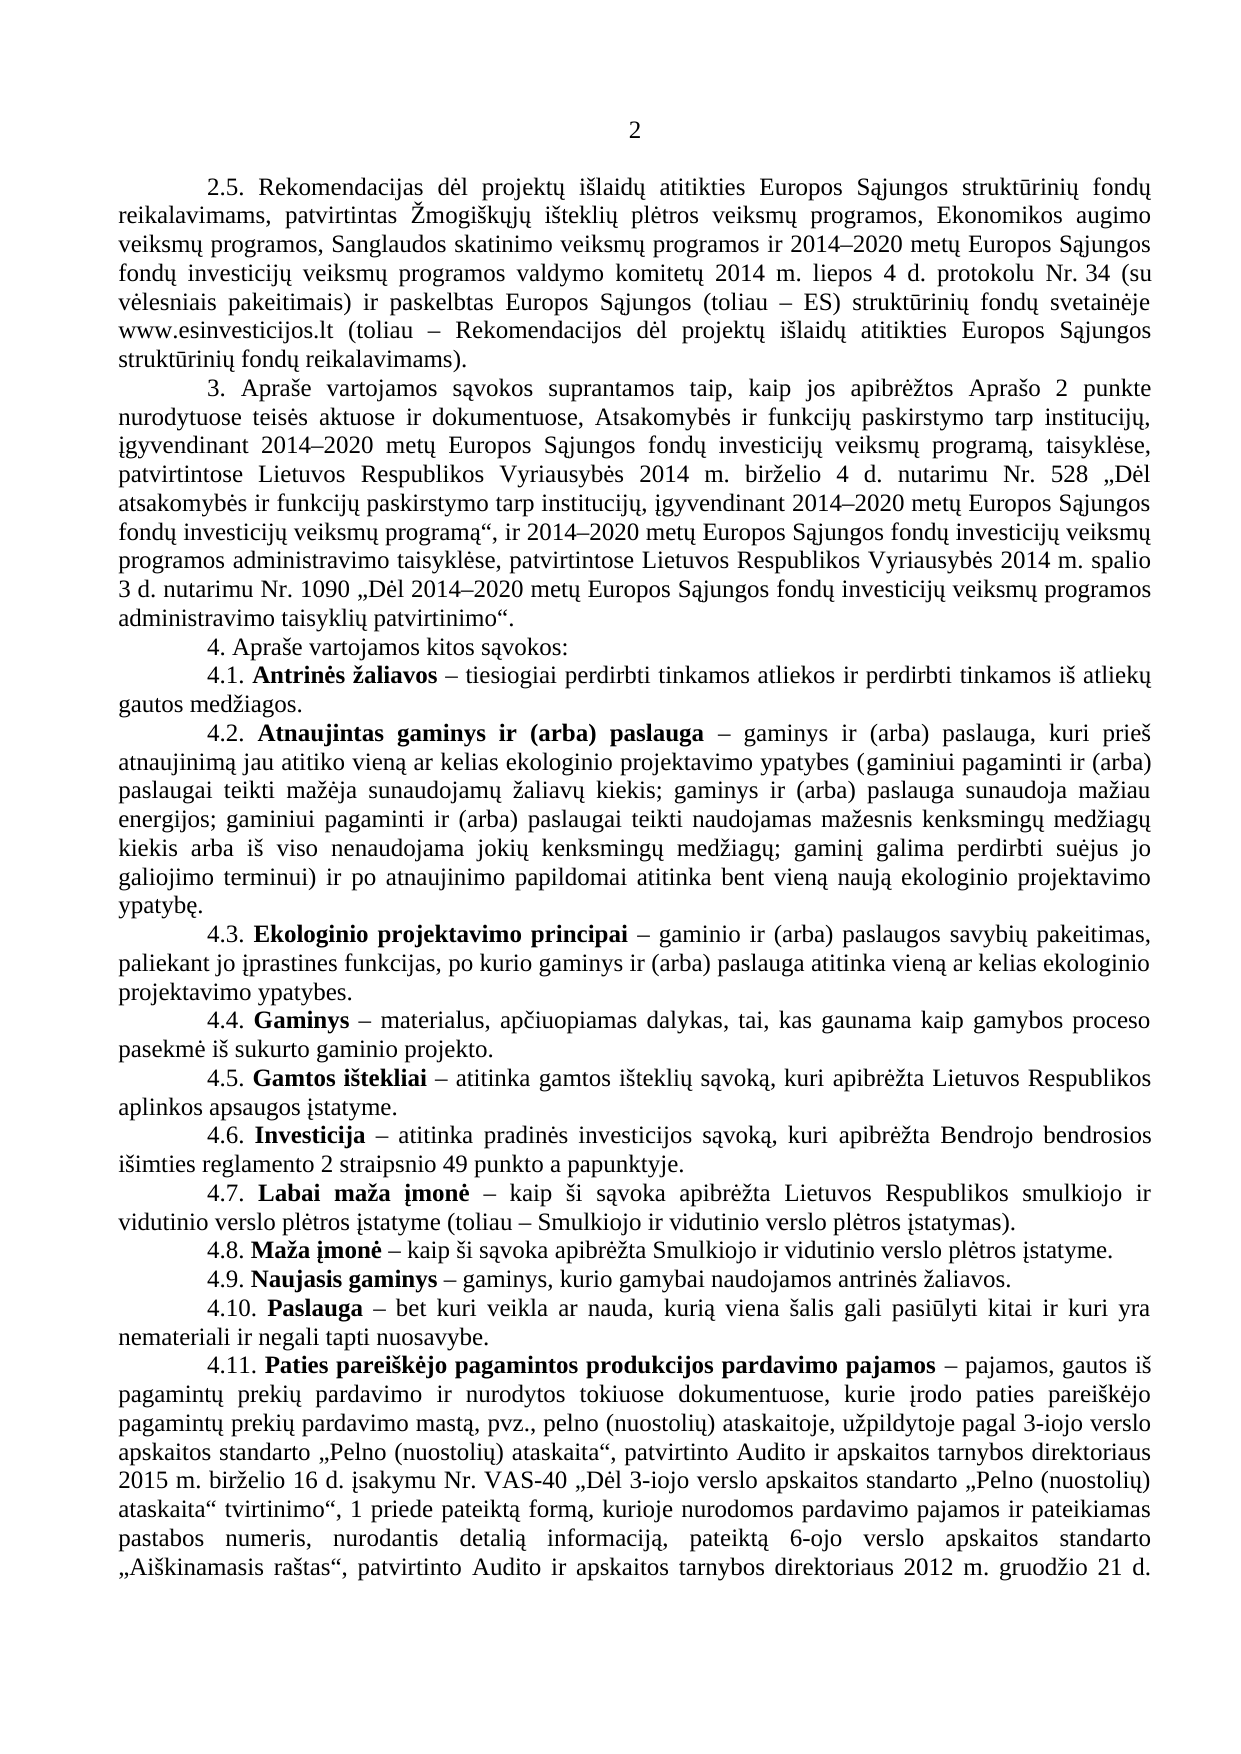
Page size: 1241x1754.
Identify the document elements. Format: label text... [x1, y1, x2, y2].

text 4.3. Ekologinio projektavimo principai – gaminio ir (arba) paslaugos savybių pakeitimas, paliekant jo įprastines funkcijas, po kurio gaminys ir (arba) paslauga atitinka vieną ar kelias ekologinio projektavimo ypatybes. [118, 919, 1152, 1005]
text 4.6. Investicija – atitinka pradinės investicijos sąvoką, kuri apibrėžta Bendrojo bendrosios išimties reglamento 2 straipsnio 49 punkto a papunktyje. [118, 1120, 1152, 1178]
text 4.10. Paslauga – bet kuri veikla ar nauda, kurią viena šalis gali pasiūlyti kitai ir kuri yra nemateriali ir negali tapti nuosavybe. [118, 1293, 1152, 1350]
text 4.11. Paties pareiškėjo pagamintos produkcijos pardavimo pajamos – pajamos, gautos iš pagamintų prekių pardavimo ir nurodytos tokiuose dokumentuose, kurie įrodo paties pareiškėjo pagamintų prekių pardavimo mastą, pvz., pelno (nuostolių) ataskaitoje, užpildytoje pagal 3-iojo verslo apskaitos standarto „Pelno (nuostolių) ataskaita“, patvirtinto Audito ir apskaitos tarnybos direktoriaus 2015 m. birželio 16 d. įsakymu Nr. VAS-40 „Dėl 3-iojo verslo apskaitos standarto „Pelno (nuostolių) ataskaita“ tvirtinimo“, 1 priede pateiktą formą, kurioje nurodomos pardavimo pajamos ir pateikiamas pastabos numeris, nurodantis detalią informaciją, pateiktą 6-ojo verslo apskaitos standarto „Aiškinamasis raštas“, patvirtinto Audito ir apskaitos tarnybos direktoriaus 2012 m. gruodžio 21 d. [118, 1350, 1152, 1580]
text 2.5. Rekomendacijas dėl projektų išlaidų atitikties Europos Sąjungos struktūrinių fondų reikalavimams, patvirtintas Žmogiškųjų išteklių plėtros veiksmų programos, Ekonomikos augimo veiksmų programos, Sanglaudos skatinimo veiksmų programos ir 2014–2020 metų Europos Sąjungos fondų investicijų veiksmų programos valdymo komitetų 2014 m. liepos 4 d. protokolu Nr. 34 (su vėlesniais pakeitimais) ir paskelbtas Europos Sąjungos (toliau – ES) struktūrinių fondų svetainėje www.esinvesticijos.lt (toliau – Rekomendacijos dėl projektų išlaidų atitikties Europos Sąjungos struktūrinių fondų reikalavimams). [118, 172, 1152, 373]
text 4.1. Antrinės žaliavos – tiesiogiai perdirbti tinkamos atliekos ir perdirbti tinkamos iš atliekų gautos medžiagos. [118, 660, 1152, 718]
text 4.8. Maža įmonė – kaip ši sąvoka apibrėžta Smulkiojo ir vidutinio verslo plėtros įstatyme. [118, 1235, 1152, 1264]
text 4.7. Labai maža įmonė – kaip ši sąvoka apibrėžta Lietuvos Respublikos smulkiojo ir vidutinio verslo plėtros įstatyme (toliau – Smulkiojo ir vidutinio verslo plėtros įstatymas). [118, 1178, 1152, 1235]
text 4.4. Gaminys – materialus, apčiuopiamas dalykas, tai, kas gaunama kaip gamybos proceso pasekmė iš sukurto gaminio projekto. [118, 1005, 1152, 1063]
text 3. Apraše vartojamos sąvokos suprantamos taip, kaip jos apibrėžtos Aprašo 2 punkte nurodytuose teisės aktuose ir dokumentuose, Atsakomybės ir funkcijų paskirstymo tarp institucijų, įgyvendinant 2014–2020 metų Europos Sąjungos fondų investicijų veiksmų programą, taisyklėse, patvirtintose Lietuvos Respublikos Vyriausybės 2014 m. birželio 4 d. nutarimu Nr. 528 „Dėl atsakomybės ir funkcijų paskirstymo tarp institucijų, įgyvendinant 2014–2020 metų Europos Sąjungos fondų investicijų veiksmų programą“, ir 2014–2020 metų Europos Sąjungos fondų investicijų veiksmų programos administravimo taisyklėse, patvirtintose Lietuvos Respublikos Vyriausybės 2014 m. spalio 3 d. nutarimu Nr. 1090 „Dėl 2014–2020 metų Europos Sąjungos fondų investicijų veiksmų programos administravimo taisyklių patvirtinimo“. [118, 373, 1152, 632]
text 4. Apraše vartojamos kitos sąvokos: [118, 632, 1152, 660]
text 4.5. Gamtos ištekliai – atitinka gamtos išteklių sąvoką, kuri apibrėžta Lietuvos Respublikos aplinkos apsaugos įstatyme. [118, 1063, 1152, 1120]
text 4.2. Atnaujintas gaminys ir (arba) paslauga – gaminys ir (arba) paslauga, kuri prieš atnaujinimą jau atitiko vieną ar kelias ekologinio projektavimo ypatybes (gaminiui pagaminti ir (arba) paslaugai teikti mažėja sunaudojamų žaliavų kiekis; gaminys ir (arba) paslauga sunaudoja mažiau energijos; gaminiui pagaminti ir (arba) paslaugai teikti naudojamas mažesnis kenksmingų medžiagų kiekis arba iš viso nenaudojama jokių kenksmingų medžiagų; gaminį galima perdirbti suėjus jo galiojimo terminui) ir po atnaujinimo papildomai atitinka bent vieną naują ekologinio projektavimo ypatybę. [118, 718, 1152, 919]
text 4.9. Naujasis gaminys – gaminys, kurio gamybai naudojamos antrinės žaliavos. [118, 1264, 1152, 1293]
